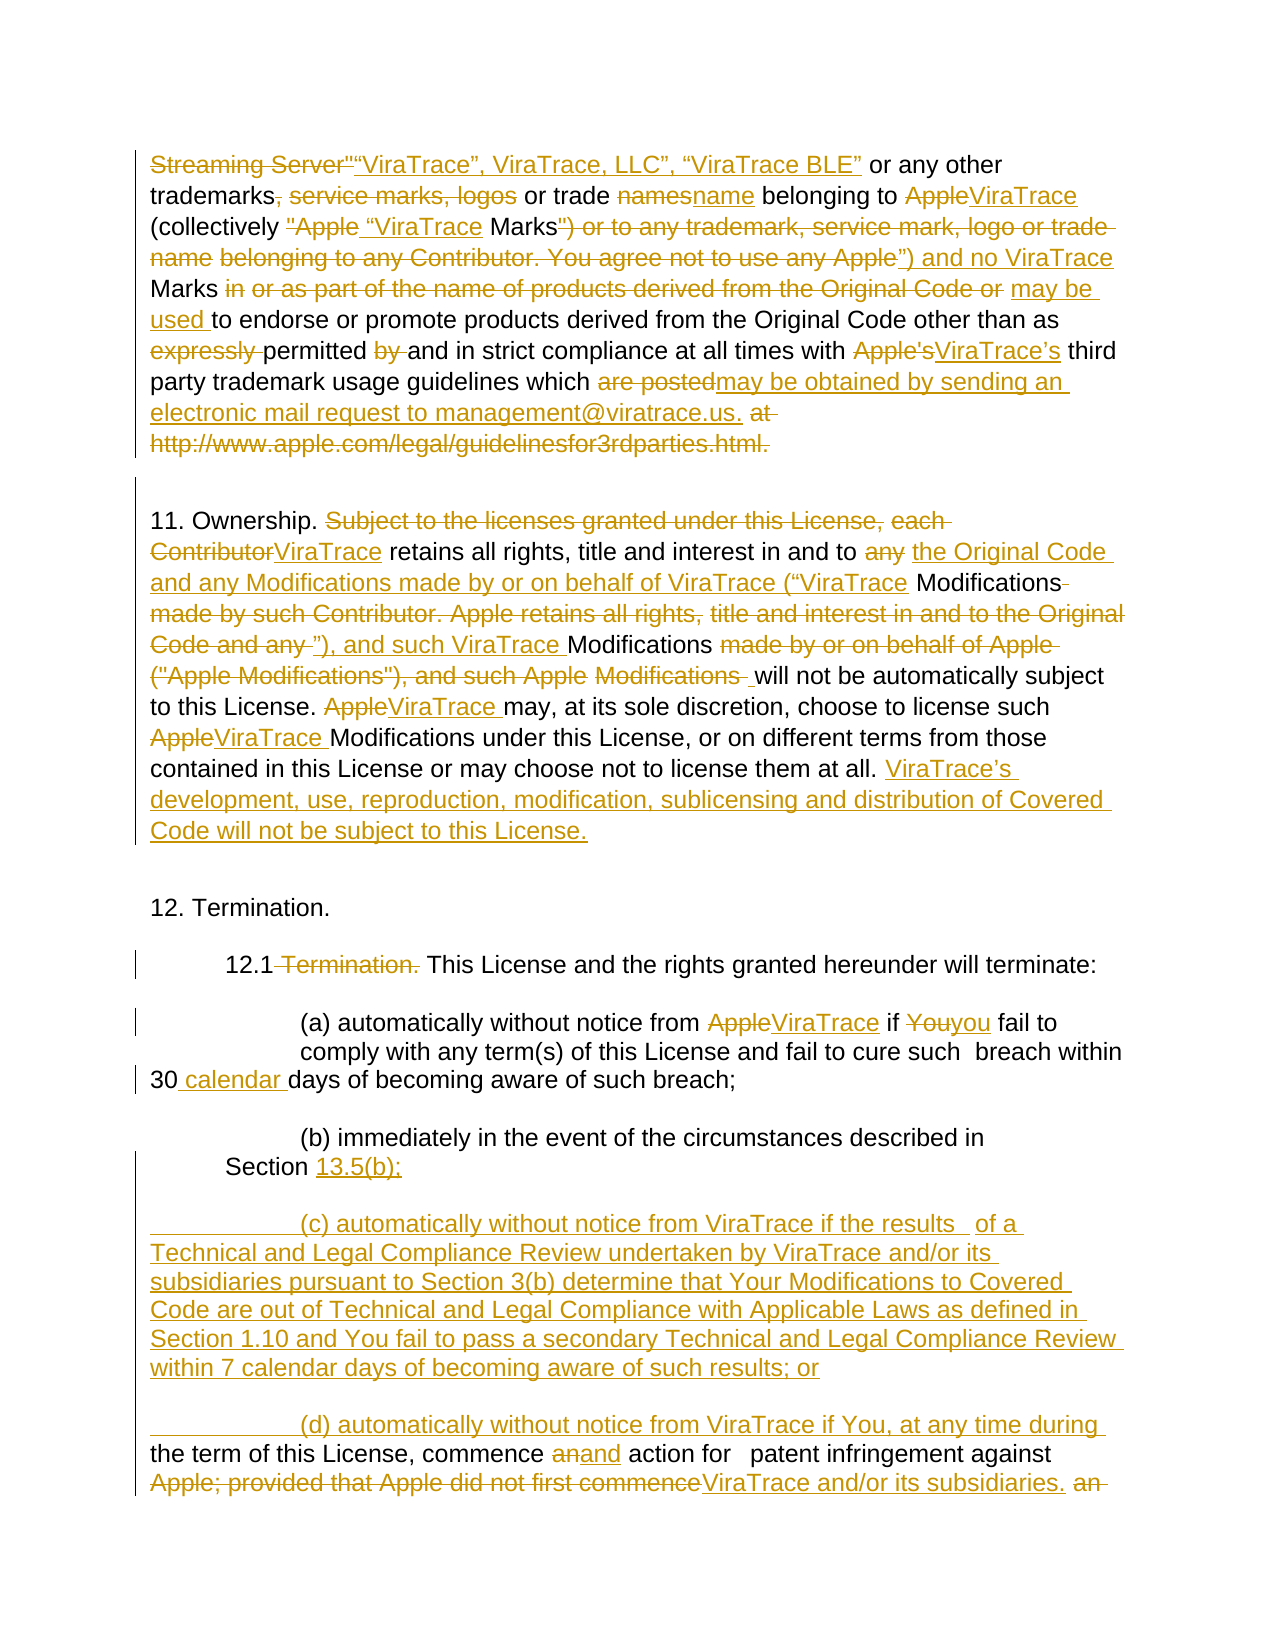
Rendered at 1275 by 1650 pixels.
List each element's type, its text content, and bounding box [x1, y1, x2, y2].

text 10. Trademarks. This License does not grant any rights to use the trademarks or trade names “ViraTrace”, ViraTrace, LLC”, “ViraTrace BLE” or any other trademarks or trade name belonging to ViraTrace (collectively “ViraTrace Marks ”) and no ViraTrace Marks may be used to endorse or promote products derived from the Original Code other than as permitted and in strict compliance at all times with ViraTrace’s third party trademark usage guidelines which may be obtained by sending an electronic mail request to management@viratrace.us. [150, 150, 1125, 458]
text 12.1 This License and the rights granted hereunder will terminate: [150, 950, 1125, 979]
text 11. Ownership. ViraTrace retains all rights, title and interest in and to the Original Code and any Modifications made by or on behalf of ViraTrace (“ViraTrace Modifications ”), and such ViraTrace Modifications will not be automatically subject to this License. ViraTrace may, at its sole discretion, choose to license such ViraTrace Modifications under this License, or on different terms from those contained in this License or may choose not to license them at all. ViraTrace’s development, use, reproduction, modification, sublicensing and distribution of Covered Code will not be subject to this License. [150, 506, 1125, 845]
text (b) immediately in the event of the circumstances described in Section 13.5(b); [150, 1123, 1125, 1180]
text (c) automatically without notice from ViraTrace if the results of a Technical and Legal Compliance Review undertaken by ViraTrace and/or its subsidiaries pursuant to Section 3(b) determine that Your Modifications to Covered Code are out of Technical and Legal Compliance with Applicable Laws as defined in Section 1.10 and You fail to pass a secondary Technical and Legal Compliance Review within 7 calendar days of becoming aware of such results; or [150, 1209, 1125, 1381]
text (a) automatically without notice from ViraTrace if you fail to comply with any term(s) of this License and fail to cure such breach within 30 calendar days of becoming aware of such breach; [150, 1008, 1125, 1094]
text (d) automatically without notice from ViraTrace if You, at any time during the term of this License, commence and action for patent infringement against ViraTrace and/or its subsidiaries. [150, 1410, 1125, 1496]
text 12. Termination. [150, 893, 1125, 921]
